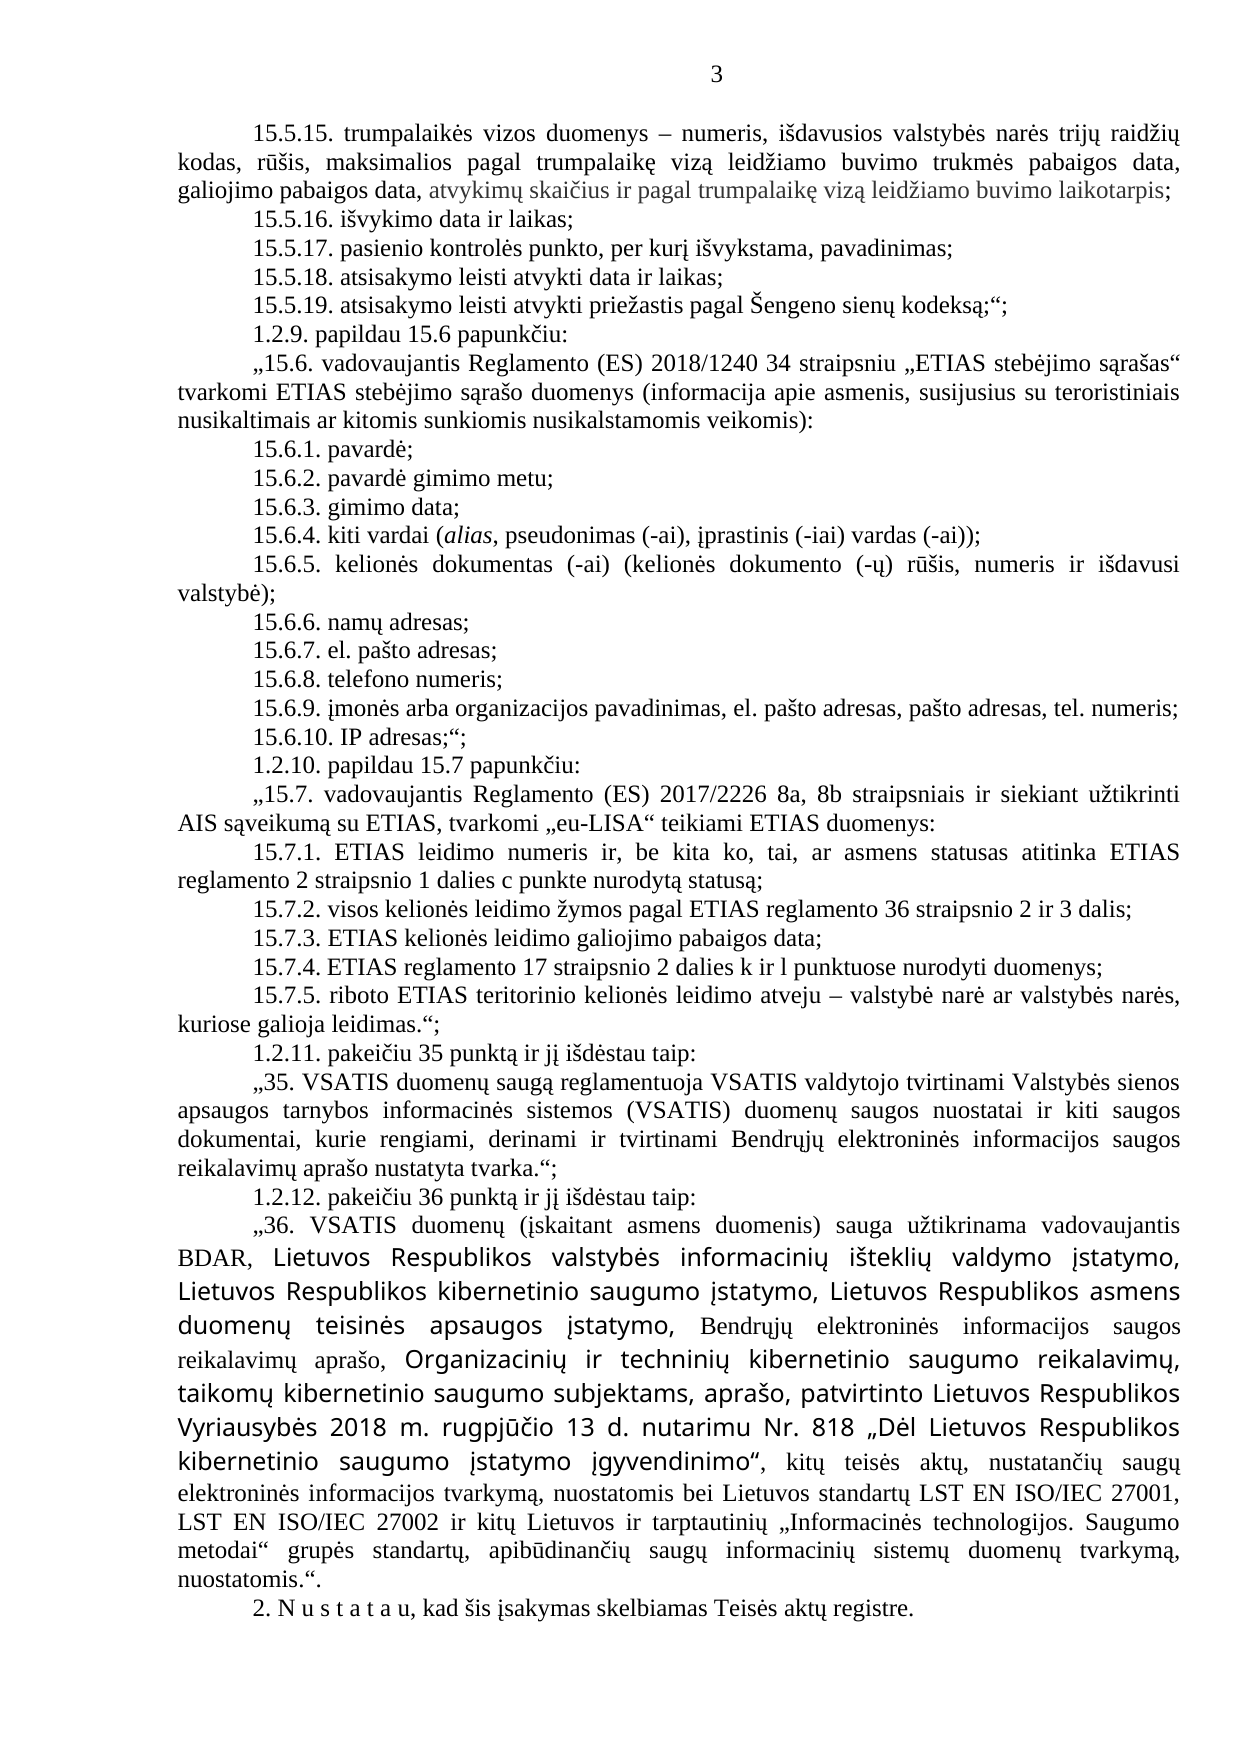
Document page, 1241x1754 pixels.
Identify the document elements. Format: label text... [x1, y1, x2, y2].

text 15.7.3. ETIAS kelionės leidimo galiojimo pabaigos data; [177, 923, 1181, 952]
text 15.6.6. namų adresas; [177, 607, 1181, 636]
text „15.6. vadovaujantis Reglamento (ES) 2018/1240 34 straipsniu „ETIAS stebėjimo sąrašas“ tvarkomi ETIAS stebėjimo sąrašo duomenys (informacija apie asmenis, susijusius su teroristiniais nusikaltimais ar kitomis sunkiomis nusikalstamomis veikomis): [177, 348, 1181, 434]
text 15.7.1. ETIAS leidimo numeris ir, be kita ko, tai, ar asmens statusas atitinka ETIAS reglamento 2 straipsnio 1 dalies c punkte nurodytą statusą; [177, 837, 1181, 894]
text 15.5.18. atsisakymo leisti atvykti data ir laikas; [177, 262, 1181, 291]
text 2. Nustatau,kad šis įsakymas skelbiamas Teisės aktų registre. [177, 1593, 1181, 1622]
text „36. VSATIS duomenų (įskaitant asmens duomenis) sauga užtikrinama vadovaujantis BDAR, Lietuvos Respublikos valstybės informacinių išteklių valdymo įstatymo, Lietuvos Respublikos kibernetinio saugumo įstatymo, Lietuvos Respublikos asmens duomenų teisinės apsaugos įstatymo, Bendrųjų elektroninės informacijos saugos reikalavimų aprašo, Organizacinių ir techninių kibernetinio saugumo reikalavimų, taikomų kibernetinio saugumo subjektams, aprašo, patvirtinto Lietuvos Respublikos Vyriausybės 2018 m. rugpjūčio 13 d. nutarimu Nr. 818 „Dėl Lietuvos Respublikos kibernetinio saugumo įstatymo įgyvendinimo“, kitų teisės aktų, nustatančių saugų elektroninės informacijos tvarkymą, nuostatomis bei Lietuvos standartų LST EN ISO/IEC 27001, LST EN ISO/IEC 27002 ir kitų Lietuvos ir tarptautinių „Informacinės technologijos. Saugumo metodai“ grupės standartų, apibūdinančių saugų informacinių sistemų duomenų tvarkymą, nuostatomis.“. [177, 1211, 1181, 1593]
text 15.7.5. riboto ETIAS teritorinio kelionės leidimo atveju – valstybė narė ar valstybės narės, kuriose galioja leidimas.“; [177, 981, 1181, 1038]
text 15.5.15. trumpalaikės vizos duomenys – numeris, išdavusios valstybės narės trijų raidžių kodas, rūšis, maksimalios pagal trumpalaikę vizą leidžiamo buvimo trukmės pabaigos data, galiojimo pabaigos data, atvykimų skaičius ir pagal trumpalaikę vizą leidžiamo buvimo laikotarpis; [177, 118, 1181, 204]
text 15.5.16. išvykimo data ir laikas; [177, 204, 1181, 233]
text 1.2.12. pakeičiu 36 punktą ir jį išdėstau taip: [177, 1182, 1181, 1211]
text „15.7. vadovaujantis Reglamento (ES) 2017/2226 8a, 8b straipsniais ir siekiant užtikrinti AIS sąveikumą su ETIAS, tvarkomi „eu-LISA“ teikiami ETIAS duomenys: [177, 779, 1181, 837]
text 15.6.2. pavardė gimimo metu; [177, 463, 1181, 492]
text 15.7.4. ETIAS reglamento 17 straipsnio 2 dalies k ir l punktuose nurodyti duomenys; [177, 952, 1181, 981]
text 15.6.4. kiti vardai (alias, pseudonimas (-ai), įprastinis (-iai) vardas (-ai)); [177, 521, 1181, 549]
text 15.6.5. kelionės dokumentas (-ai) (kelionės dokumento (-ų) rūšis, numeris ir išdavusi valstybė); [177, 549, 1181, 607]
text 15.7.2. visos kelionės leidimo žymos pagal ETIAS reglamento 36 straipsnio 2 ir 3 dalis; [177, 894, 1181, 923]
text 1.2.9. papildau 15.6 papunkčiu: [177, 319, 1181, 348]
text „35. VSATIS duomenų saugą reglamentuoja VSATIS valdytojo tvirtinami Valstybės sienos apsaugos tarnybos informacinės sistemos (VSATIS) duomenų saugos nuostatai ir kiti saugos dokumentai, kurie rengiami, derinami ir tvirtinami Bendrųjų elektroninės informacijos saugos reikalavimų aprašo nustatyta tvarka.“; [177, 1067, 1181, 1182]
text 15.6.10. IP adresas;“; [177, 722, 1181, 751]
text 15.6.9. įmonės arba organizacijos pavadinimas, el. pašto adresas, pašto adresas, tel. numeris; [177, 693, 1181, 722]
text 1.2.10. papildau 15.7 papunkčiu: [177, 751, 1181, 779]
text 15.6.3. gimimo data; [177, 492, 1181, 521]
text 1.2.11. pakeičiu 35 punktą ir jį išdėstau taip: [177, 1038, 1181, 1067]
text 15.6.7. el. pašto adresas; [177, 636, 1181, 664]
text 15.5.19. atsisakymo leisti atvykti priežastis pagal Šengeno sienų kodeksą;“; [177, 291, 1181, 319]
text 15.6.8. telefono numeris; [177, 664, 1181, 693]
text 15.6.1. pavardė; [177, 434, 1181, 463]
text 15.5.17. pasienio kontrolės punkto, per kurį išvykstama, pavadinimas; [177, 233, 1181, 262]
